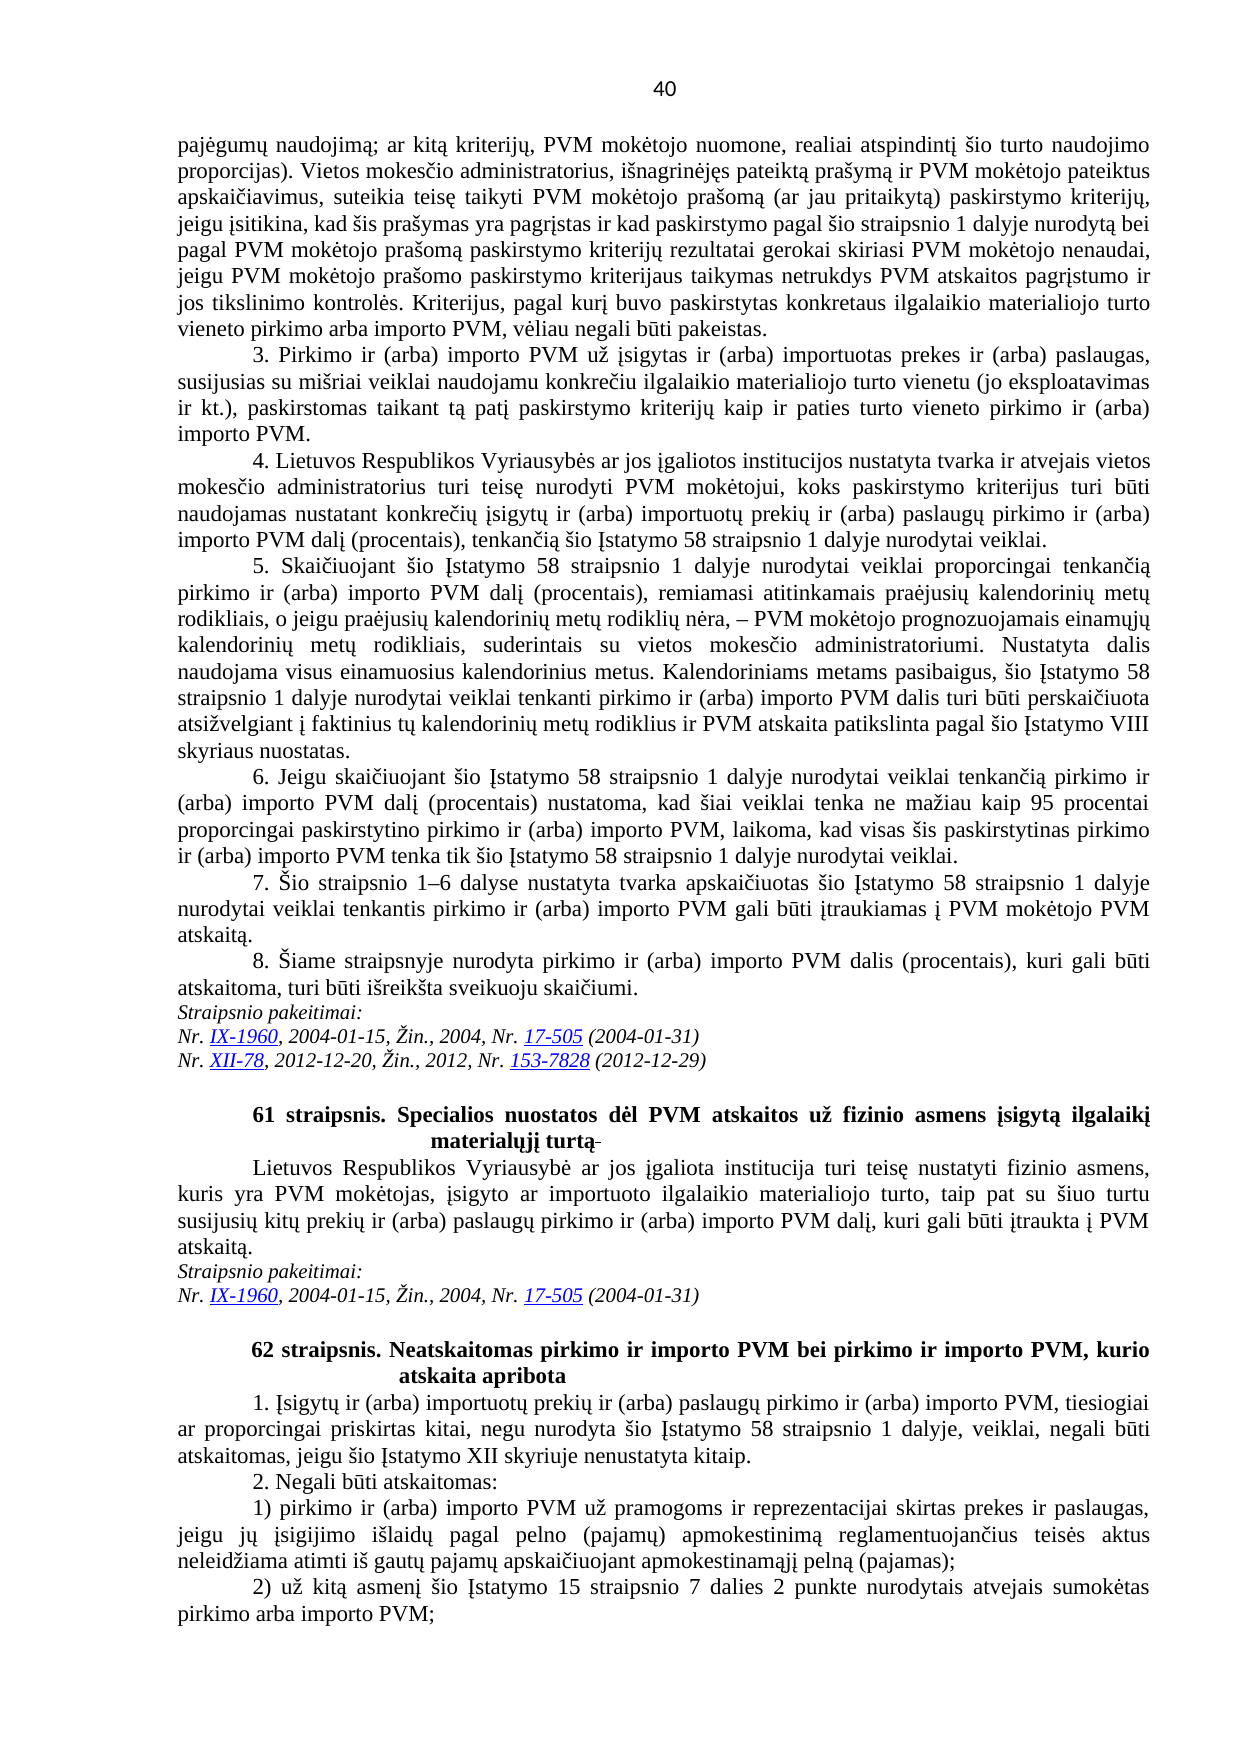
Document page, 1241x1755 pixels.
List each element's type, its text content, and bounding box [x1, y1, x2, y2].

text 2) už kitą asmenį šio Įstatymo 15 straipsnio 7 dalies 2 punkte nurodytais atvejais sumokėtas pirkimo arba importo PVM; [177, 1573, 1152, 1626]
text 5. Skaičiuojant šio Įstatymo 58 straipsnio 1 dalyje nurodytai veiklai proporcingai tenkančią pirkimo ir (arba) importo PVM dalį (procentais), remiamasi atitinkamais praėjusių kalendorinių metų rodikliais, o jeigu praėjusių kalendorinių metų rodiklių nėra, – PVM mokėtojo prognozuojamais einamųjų kalendorinių metų rodikliais, suderintais su vietos mokesčio administratoriumi. Nustatyta dalis naudojama visus einamuosius kalendorinius metus. Kalendoriniams metams pasibaigus, šio Įstatymo 58 straipsnio 1 dalyje nurodytai veiklai tenkanti pirkimo ir (arba) importo PVM dalis turi būti perskaičiuota atsižvelgiant į faktinius tų kalendorinių metų rodiklius ir PVM atskaita patikslinta pagal šio Įstatymo VIII skyriaus nuostatas. [177, 552, 1152, 763]
text Nr. IX-1960, 2004-01-15, Žin., 2004, Nr. 17-505 (2004-01-31) [177, 1024, 1152, 1048]
text Lietuvos Respublikos Vyriausybė ar jos įgaliota institucija turi teisę nustatyti fizinio asmens, kuris yra PVM mokėtojas, įsigyto ar importuoto ilgalaikio materialiojo turto, taip pat su šiuo turtu susijusių kitų prekių ir (arba) paslaugų pirkimo ir (arba) importo PVM dalį, kuri gali būti įtraukta į PVM atskaitą. [177, 1154, 1152, 1259]
text Nr. IX-1960, 2004-01-15, Žin., 2004, Nr. 17-505 (2004-01-31) [177, 1283, 1152, 1307]
text 8. Šiame straipsnyje nurodyta pirkimo ir (arba) importo PVM dalis (procentais), kuri gali būti atskaitoma, turi būti išreikšta sveikuoju skaičiumi. [177, 948, 1152, 1000]
text 62 straipsnis. Neatskaitomas pirkimo ir importo PVM bei pirkimo ir importo PVM, kurio atskaita apribota [251, 1336, 1152, 1389]
text Straipsnio pakeitimai: [177, 1259, 1152, 1283]
text 7. Šio straipsnio 1–6 dalyse nustatyta tvarka apskaičiuotas šio Įstatymo 58 straipsnio 1 dalyje nurodytai veiklai tenkantis pirkimo ir (arba) importo PVM gali būti įtraukiamas į PVM mokėtojo PVM atskaitą. [177, 868, 1152, 948]
text 3. Pirkimo ir (arba) importo PVM už įsigytas ir (arba) importuotas prekes ir (arba) paslaugas, susijusias su mišriai veiklai naudojamu konkrečiu ilgalaikio materialiojo turto vienetu (jo eksploatavimas ir kt.), paskirstomas taikant tą patį paskirstymo kriterijų kaip ir paties turto vieneto pirkimo ir (arba) importo PVM. [177, 341, 1152, 447]
text 2. Negali būti atskaitomas: [177, 1468, 1152, 1494]
text 4. Lietuvos Respublikos Vyriausybės ar jos įgaliotos institucijos nustatyta tvarka ir atvejais vietos mokesčio administratorius turi teisę nurodyti PVM mokėtojui, koks paskirstymo kriterijus turi būti naudojamas nustatant konkrečių įsigytų ir (arba) importuotų prekių ir (arba) paslaugų pirkimo ir (arba) importo PVM dalį (procentais), tenkančią šio Įstatymo 58 straipsnio 1 dalyje nurodytai veiklai. [177, 447, 1152, 552]
text 1. Įsigytų ir (arba) importuotų prekių ir (arba) paslaugų pirkimo ir (arba) importo PVM, tiesiogiai ar proporcingai priskirtas kitai, negu nurodyta šio Įstatymo 58 straipsnio 1 dalyje, veiklai, negali būti atskaitomas, jeigu šio Įstatymo XII skyriuje nenustatyta kitaip. [177, 1389, 1152, 1468]
text 61 straipsnis. Specialios nuostatos dėl PVM atskaitos už fizinio asmens įsigytą ilgalaikį materialųjį turtą [252, 1101, 1152, 1154]
text pajėgumų naudojimą; ar kitą kriterijų, PVM mokėtojo nuomone, realiai atspindintį šio turto naudojimo proporcijas). Vietos mokesčio administratorius, išnagrinėjęs pateiktą prašymą ir PVM mokėtojo pateiktus apskaičiavimus, suteikia teisę taikyti PVM mokėtojo prašomą (ar jau pritaikytą) paskirstymo kriterijų, jeigu įsitikina, kad šis prašymas yra pagrįstas ir kad paskirstymo pagal šio straipsnio 1 dalyje nurodytą bei pagal PVM mokėtojo prašomą paskirstymo kriterijų rezultatai gerokai skiriasi PVM mokėtojo nenaudai, jeigu PVM mokėtojo prašomo paskirstymo kriterijaus taikymas netrukdys PVM atskaitos pagrįstumo ir jos tikslinimo kontrolės. Kriterijus, pagal kurį buvo paskirstytas konkretaus ilgalaikio materialiojo turto vieneto pirkimo arba importo PVM, vėliau negali būti pakeistas. [177, 131, 1152, 341]
text 6. Jeigu skaičiuojant šio Įstatymo 58 straipsnio 1 dalyje nurodytai veiklai tenkančią pirkimo ir (arba) importo PVM dalį (procentais) nustatoma, kad šiai veiklai tenka ne mažiau kaip 95 procentai proporcingai paskirstytino pirkimo ir (arba) importo PVM, laikoma, kad visas šis paskirstytinas pirkimo ir (arba) importo PVM tenka tik šio Įstatymo 58 straipsnio 1 dalyje nurodytai veiklai. [177, 763, 1152, 868]
text Straipsnio pakeitimai: [177, 1000, 1152, 1024]
text Nr. XII-78, 2012-12-20, Žin., 2012, Nr. 153-7828 (2012-12-29) [177, 1048, 1152, 1072]
text 1) pirkimo ir (arba) importo PVM už pramogoms ir reprezentacijai skirtas prekes ir paslaugas, jeigu jų įsigijimo išlaidų pagal pelno (pajamų) apmokestinimą reglamentuojančius teisės aktus neleidžiama atimti iš gautų pajamų apskaičiuojant apmokestinamąjį pelną (pajamas); [177, 1494, 1152, 1573]
